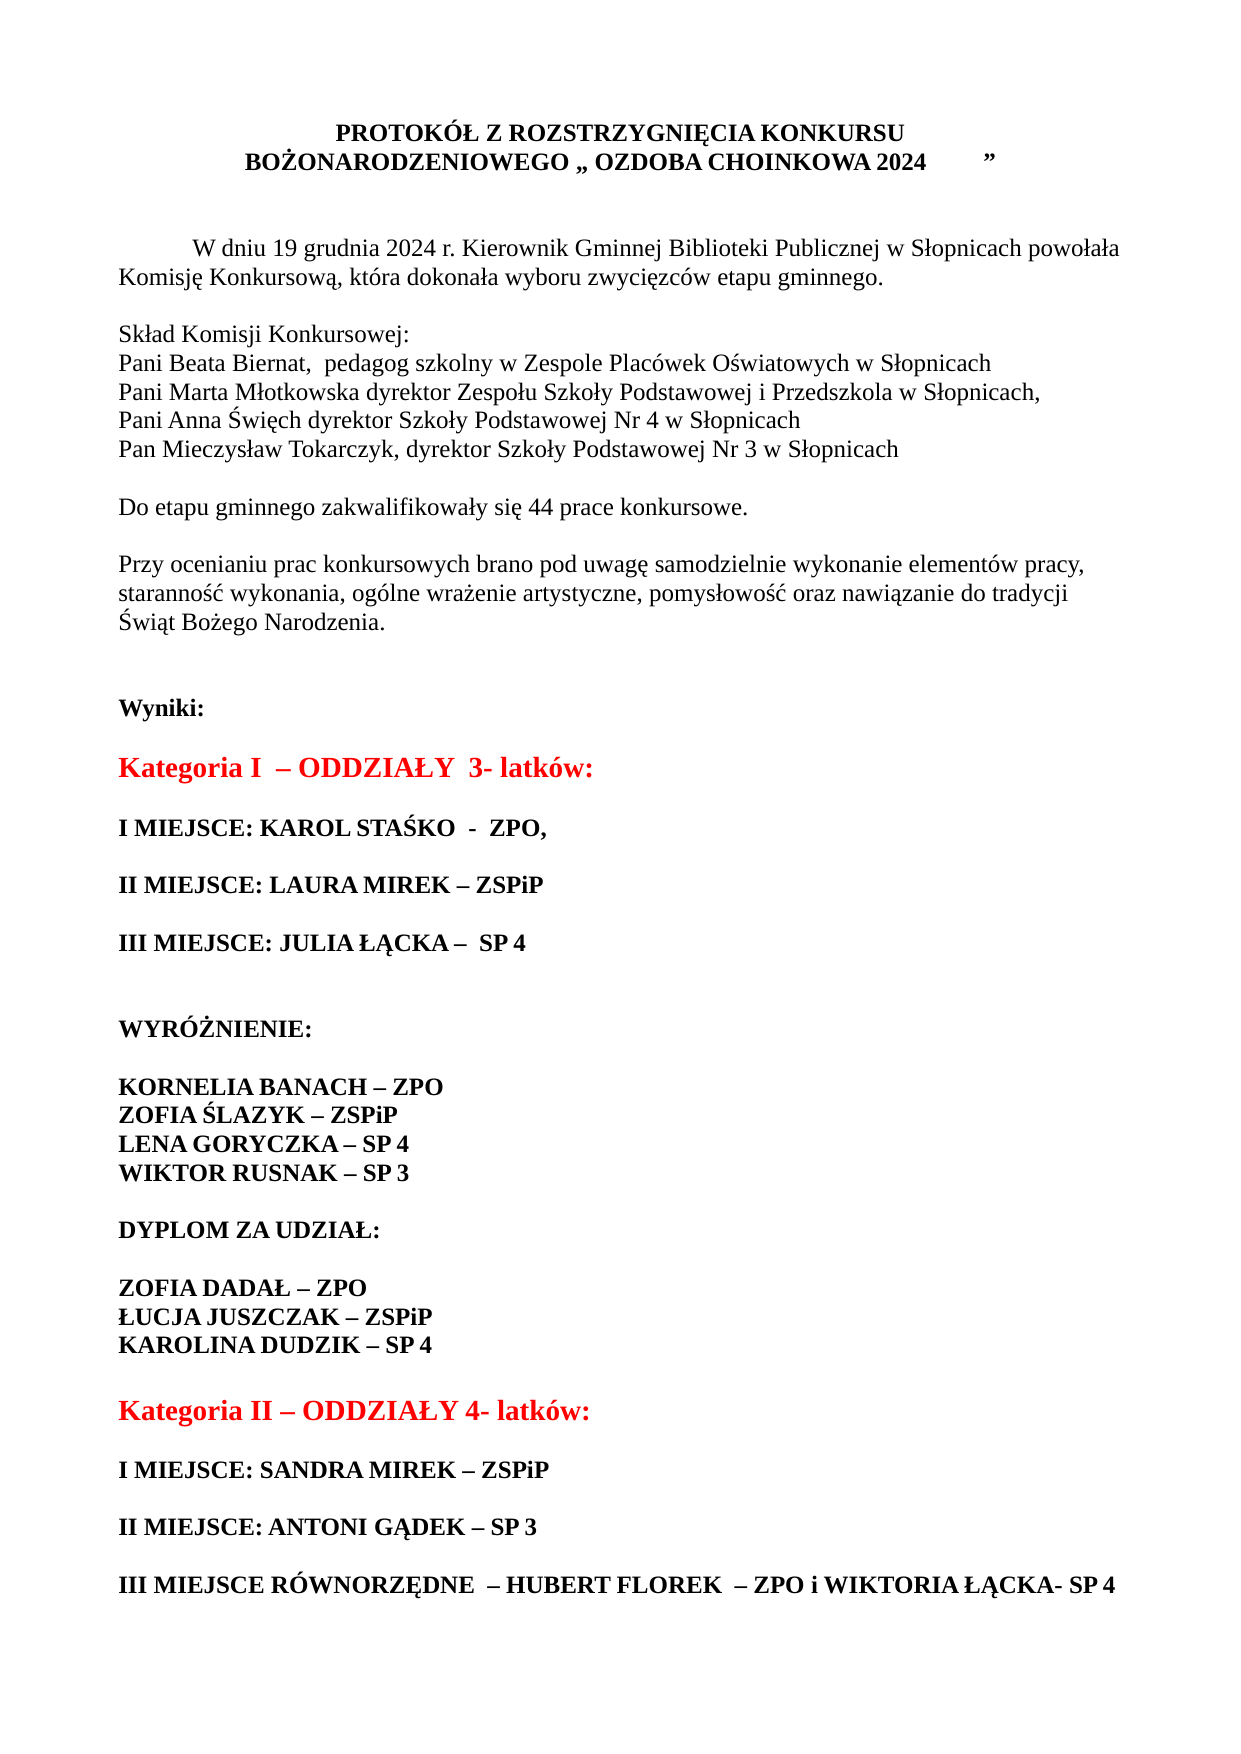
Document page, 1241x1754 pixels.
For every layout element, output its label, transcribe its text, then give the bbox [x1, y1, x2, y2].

text KAROLINA DUDZIK – SP 4 [118, 1330, 1122, 1359]
text Pani Marta Młotkowska dyrektor Zespołu Szkoły Podstawowej i Przedszkola w Słopnicach, [118, 377, 1122, 406]
text III MIEJSCE RÓWNORZĘDNE – HUBERT FLOREK – ZPO i WIKTORIA ŁĄCKA- SP 4 [118, 1570, 1122, 1599]
text KORNELIA BANACH – ZPO [118, 1072, 1122, 1100]
text ZOFIA DADAŁ – ZPO [118, 1273, 1122, 1302]
text II MIEJSCE: ANTONI GĄDEK – SP 3 [118, 1512, 1122, 1541]
text LENA GORYCZKA – SP 4 [118, 1129, 1122, 1158]
text BOŻONARODZENIOWEGO „ OZDOBA CHOINKOWA 2024 ” [118, 147, 1122, 176]
text I MIEJSCE: SANDRA MIREK – ZSPiP [118, 1455, 1122, 1484]
text Pani Anna Święch dyrektor Szkoły Podstawowej Nr 4 w Słopnicach [118, 406, 1122, 434]
text Do etapu gminnego zakwalifikowały się 44 prace konkursowe. [118, 492, 1122, 521]
text Kategoria II – ODDZIAŁY 4- latków: [118, 1393, 1122, 1426]
text Wyniki: [118, 693, 1122, 722]
text ZOFIA ŚLAZYK – ZSPiP [118, 1100, 1122, 1129]
text W dniu 19 grudnia 2024 r. Kierownik Gminnej Biblioteki Publicznej w Słopnicach powołała Komisję Konkursową, która dokonała wyboru zwycięzców etapu gminnego. [118, 233, 1122, 291]
text Skład Komisji Konkursowej: [118, 319, 1122, 348]
text II MIEJSCE: LAURA MIREK – ZSPiP [118, 870, 1122, 899]
text Kategoria I – ODDZIAŁY 3- latków: [118, 751, 1122, 784]
text WYRÓŻNIENIE: [118, 1014, 1122, 1043]
text Przy ocenianiu prac konkursowych brano pod uwagę samodzielnie wykonanie elementów pracy, staranność wykonania, ogólne wrażenie artystyczne, pomysłowość oraz nawiązanie do tradycji Świąt Bożego Narodzenia. [118, 549, 1122, 636]
text DYPLOM ZA UDZIAŁ: [118, 1215, 1122, 1244]
text PROTOKÓŁ Z ROZSTRZYGNIĘCIA KONKURSU [118, 118, 1122, 147]
text Pani Beata Biernat, pedagog szkolny w Zespole Placówek Oświatowych w Słopnicach [118, 348, 1122, 377]
text I MIEJSCE: KAROL STAŚKO - ZPO, [118, 813, 1122, 842]
text III MIEJSCE: JULIA ŁĄCKA – SP 4 [118, 928, 1122, 957]
text ŁUCJA JUSZCZAK – ZSPiP [118, 1302, 1122, 1330]
text WIKTOR RUSNAK – SP 3 [118, 1158, 1122, 1187]
text Pan Mieczysław Tokarczyk, dyrektor Szkoły Podstawowej Nr 3 w Słopnicach [118, 434, 1122, 463]
